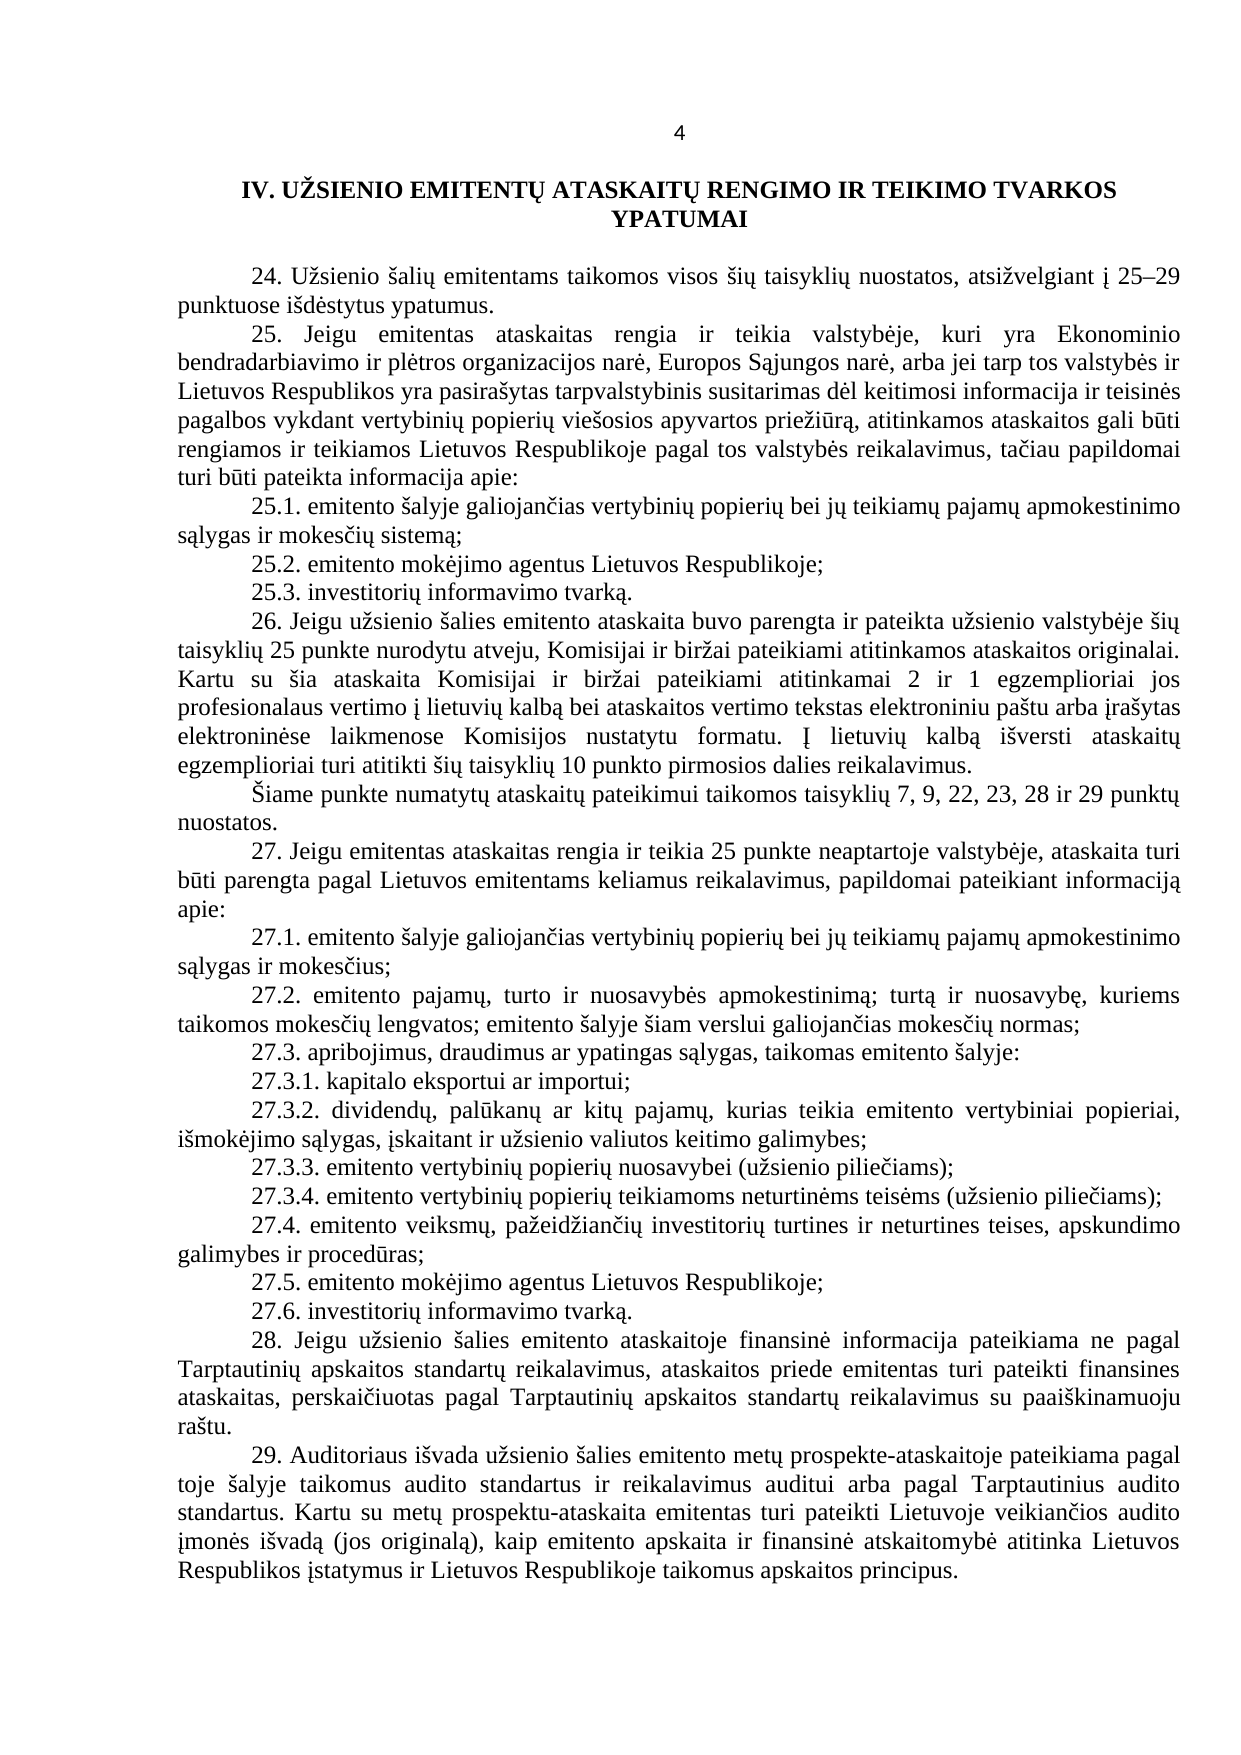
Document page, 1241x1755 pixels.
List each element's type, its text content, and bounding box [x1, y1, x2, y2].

text 25.1. emitento šalyje galiojančias vertybinių popierių bei jų teikiamų pajamų apmokestinimo sąlygas ir mokesčių sistemą; [177, 491, 1181, 549]
text IV. UŽSIENIO EMITENTŲ ATASKAITŲ RENGIMO IR TEIKIMO TVARKOS YPATUMAI [177, 175, 1181, 232]
text 28. Jeigu užsienio šalies emitento ataskaitoje finansinė informacija pateikiama ne pagal Tarptautinių apskaitos standartų reikalavimus, ataskaitos priede emitentas turi pateikti finansines ataskaitas, perskaičiuotas pagal Tarptautinių apskaitos standartų reikalavimus su paaiškinamuoju raštu. [177, 1325, 1181, 1440]
text Šiame punkte numatytų ataskaitų pateikimui taikomos taisyklių 7, 9, 22, 23, 28 ir 29 punktų nuostatos. [177, 779, 1181, 836]
text 27.1. emitento šalyje galiojančias vertybinių popierių bei jų teikiamų pajamų apmokestinimo sąlygas ir mokesčius; [177, 922, 1181, 980]
text 27.2. emitento pajamų, turto ir nuosavybės apmokestinimą; turtą ir nuosavybę, kuriems taikomos mokesčių lengvatos; emitento šalyje šiam verslui galiojančias mokesčių normas; [177, 980, 1181, 1037]
text 27.3.4. emitento vertybinių popierių teikiamoms neturtinėms teisėms (užsienio piliečiams); [177, 1181, 1181, 1210]
text 27.3.2. dividendų, palūkanų ar kitų pajamų, kurias teikia emitento vertybiniai popieriai, išmokėjimo sąlygas, įskaitant ir užsienio valiutos keitimo galimybes; [177, 1095, 1181, 1152]
text 27.6. investitorių informavimo tvarką. [177, 1296, 1181, 1325]
text 27.3. apribojimus, draudimus ar ypatingas sąlygas, taikomas emitento šalyje: [177, 1037, 1181, 1066]
text 29. Auditoriaus išvada užsienio šalies emitento metų prospekte-ataskaitoje pateikiama pagal toje šalyje taikomus audito standartus ir reikalavimus auditui arba pagal Tarptautinius audito standartus. Kartu su metų prospektu-ataskaita emitentas turi pateikti Lietuvoje veikiančios audito įmonės išvadą (jos originalą), kaip emitento apskaita ir finansinė atskaitomybė atitinka Lietuvos Respublikos įstatymus ir Lietuvos Respublikoje taikomus apskaitos principus. [177, 1440, 1181, 1584]
text 25.3. investitorių informavimo tvarką. [177, 577, 1181, 606]
text 25. Jeigu emitentas ataskaitas rengia ir teikia valstybėje, kuri yra Ekonominio bendradarbiavimo ir plėtros organizacijos narė, Europos Sąjungos narė, arba jei tarp tos valstybės ir Lietuvos Respublikos yra pasirašytas tarpvalstybinis susitarimas dėl keitimosi informacija ir teisinės pagalbos vykdant vertybinių popierių viešosios apyvartos priežiūrą, atitinkamos ataskaitos gali būti rengiamos ir teikiamos Lietuvos Respublikoje pagal tos valstybės reikalavimus, tačiau papildomai turi būti pateikta informacija apie: [177, 319, 1181, 491]
text 26. Jeigu užsienio šalies emitento ataskaita buvo parengta ir pateikta užsienio valstybėje šių taisyklių 25 punkte nurodytu atveju, Komisijai ir biržai pateikiami atitinkamos ataskaitos originalai. Kartu su šia ataskaita Komisijai ir biržai pateikiami atitinkamai 2 ir 1 egzemplioriai jos profesionalaus vertimo į lietuvių kalbą bei ataskaitos vertimo tekstas elektroniniu paštu arba įrašytas elektroninėse laikmenose Komisijos nustatytu formatu. Į lietuvių kalbą išversti ataskaitų egzemplioriai turi atitikti šių taisyklių 10 punkto pirmosios dalies reikalavimus. [177, 606, 1181, 779]
text 25.2. emitento mokėjimo agentus Lietuvos Respublikoje; [177, 549, 1181, 577]
text 27.3.3. emitento vertybinių popierių nuosavybei (užsienio piliečiams); [177, 1152, 1181, 1181]
text 24. Užsienio šalių emitentams taikomos visos šių taisyklių nuostatos, atsižvelgiant į 25–29 punktuose išdėstytus ypatumus. [177, 261, 1181, 319]
text 27.5. emitento mokėjimo agentus Lietuvos Respublikoje; [177, 1267, 1181, 1296]
text 27.4. emitento veiksmų, pažeidžiančių investitorių turtines ir neturtines teises, apskundimo galimybes ir procedūras; [177, 1210, 1181, 1267]
text 27.3.1. kapitalo eksportui ar importui; [177, 1066, 1181, 1095]
text 27. Jeigu emitentas ataskaitas rengia ir teikia 25 punkte neaptartoje valstybėje, ataskaita turi būti parengta pagal Lietuvos emitentams keliamus reikalavimus, papildomai pateikiant informaciją apie: [177, 836, 1181, 922]
